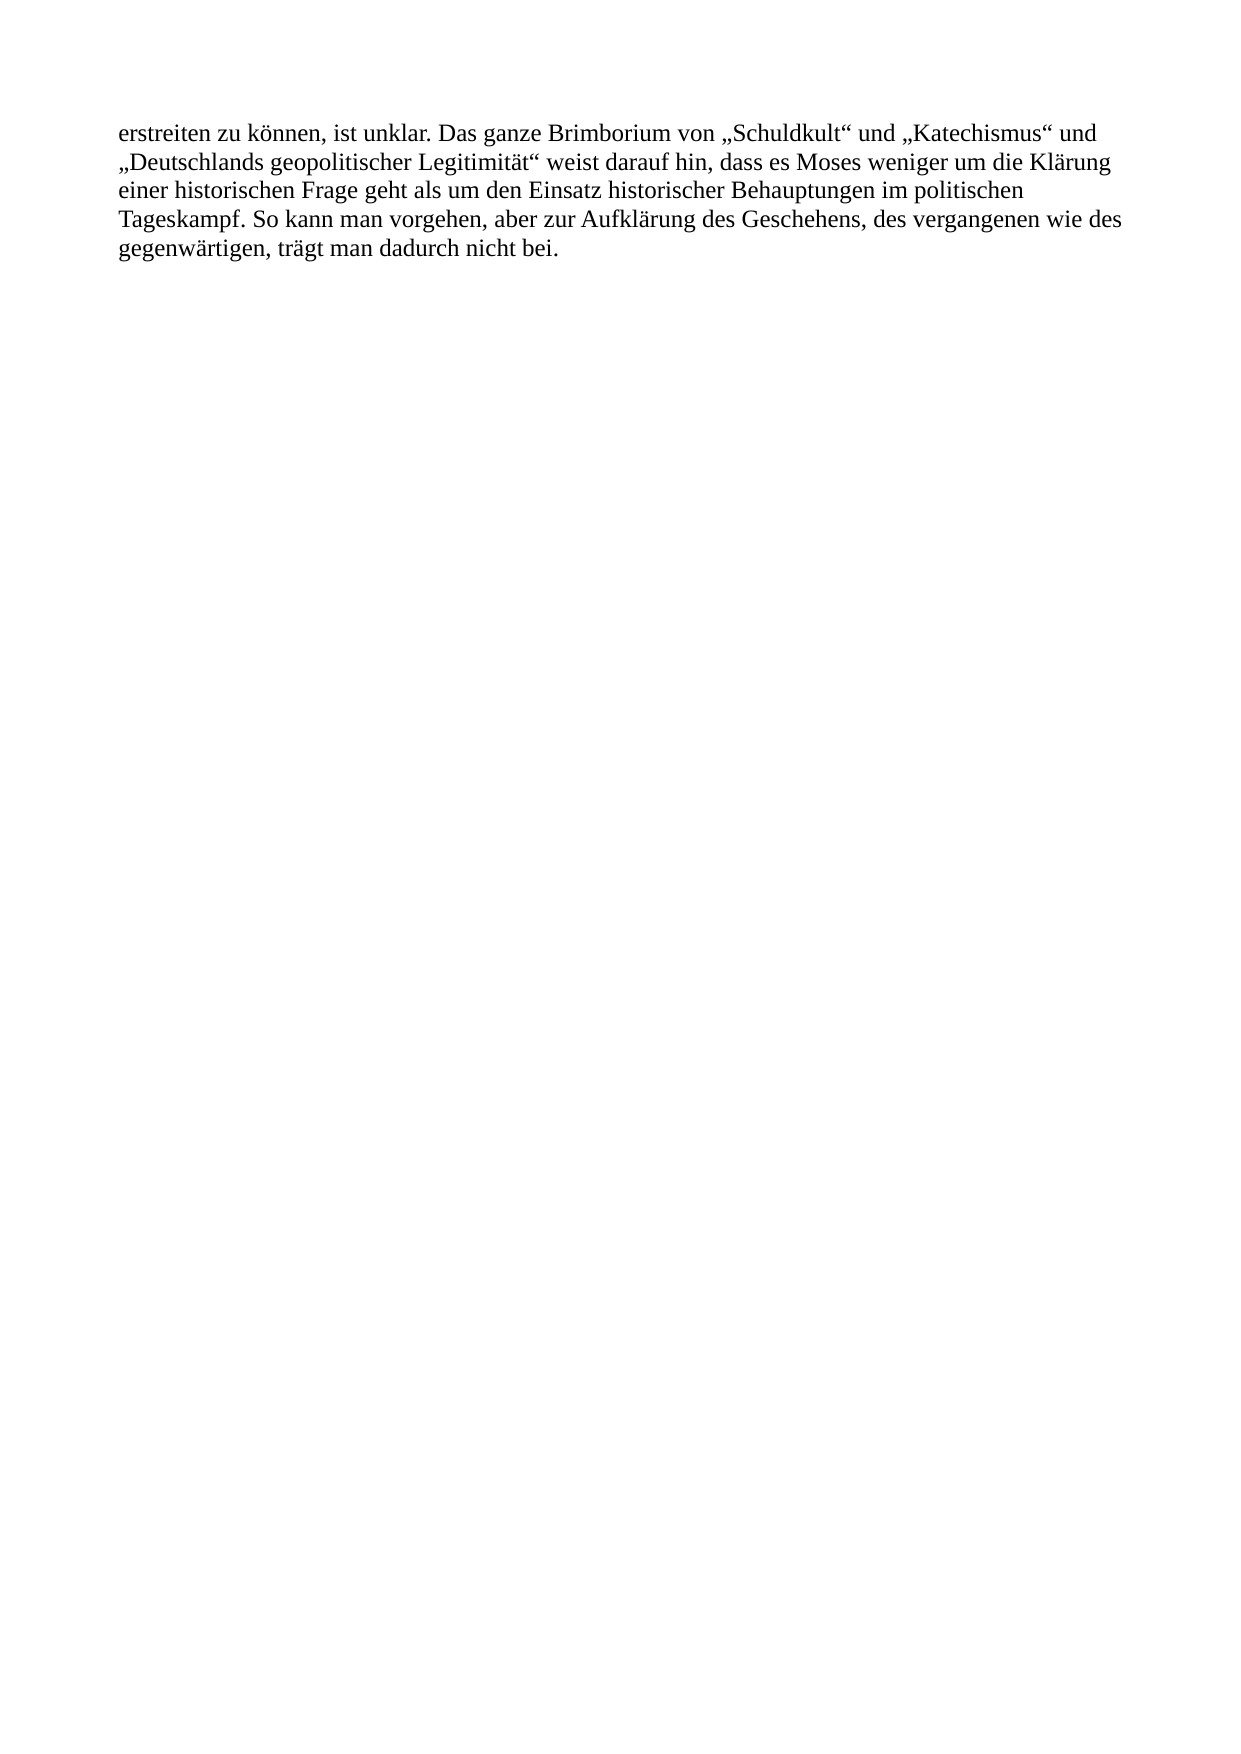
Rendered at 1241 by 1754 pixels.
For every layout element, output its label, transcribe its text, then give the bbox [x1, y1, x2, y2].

text erstreiten zu können, ist unklar. Das ganze Brimborium von „Schuldkult“ und „Katechismus“ und „Deutschlands geopolitischer Legitimität“ weist darauf hin, dass es Moses weniger um die Klärung einer historischen Frage geht als um den Einsatz historischer Behauptungen im politischen Tageskampf. So kann man vorgehen, aber zur Aufklärung des Geschehens, des vergangenen wie des gegenwärtigen, trägt man dadurch nicht bei. [118, 118, 1122, 262]
